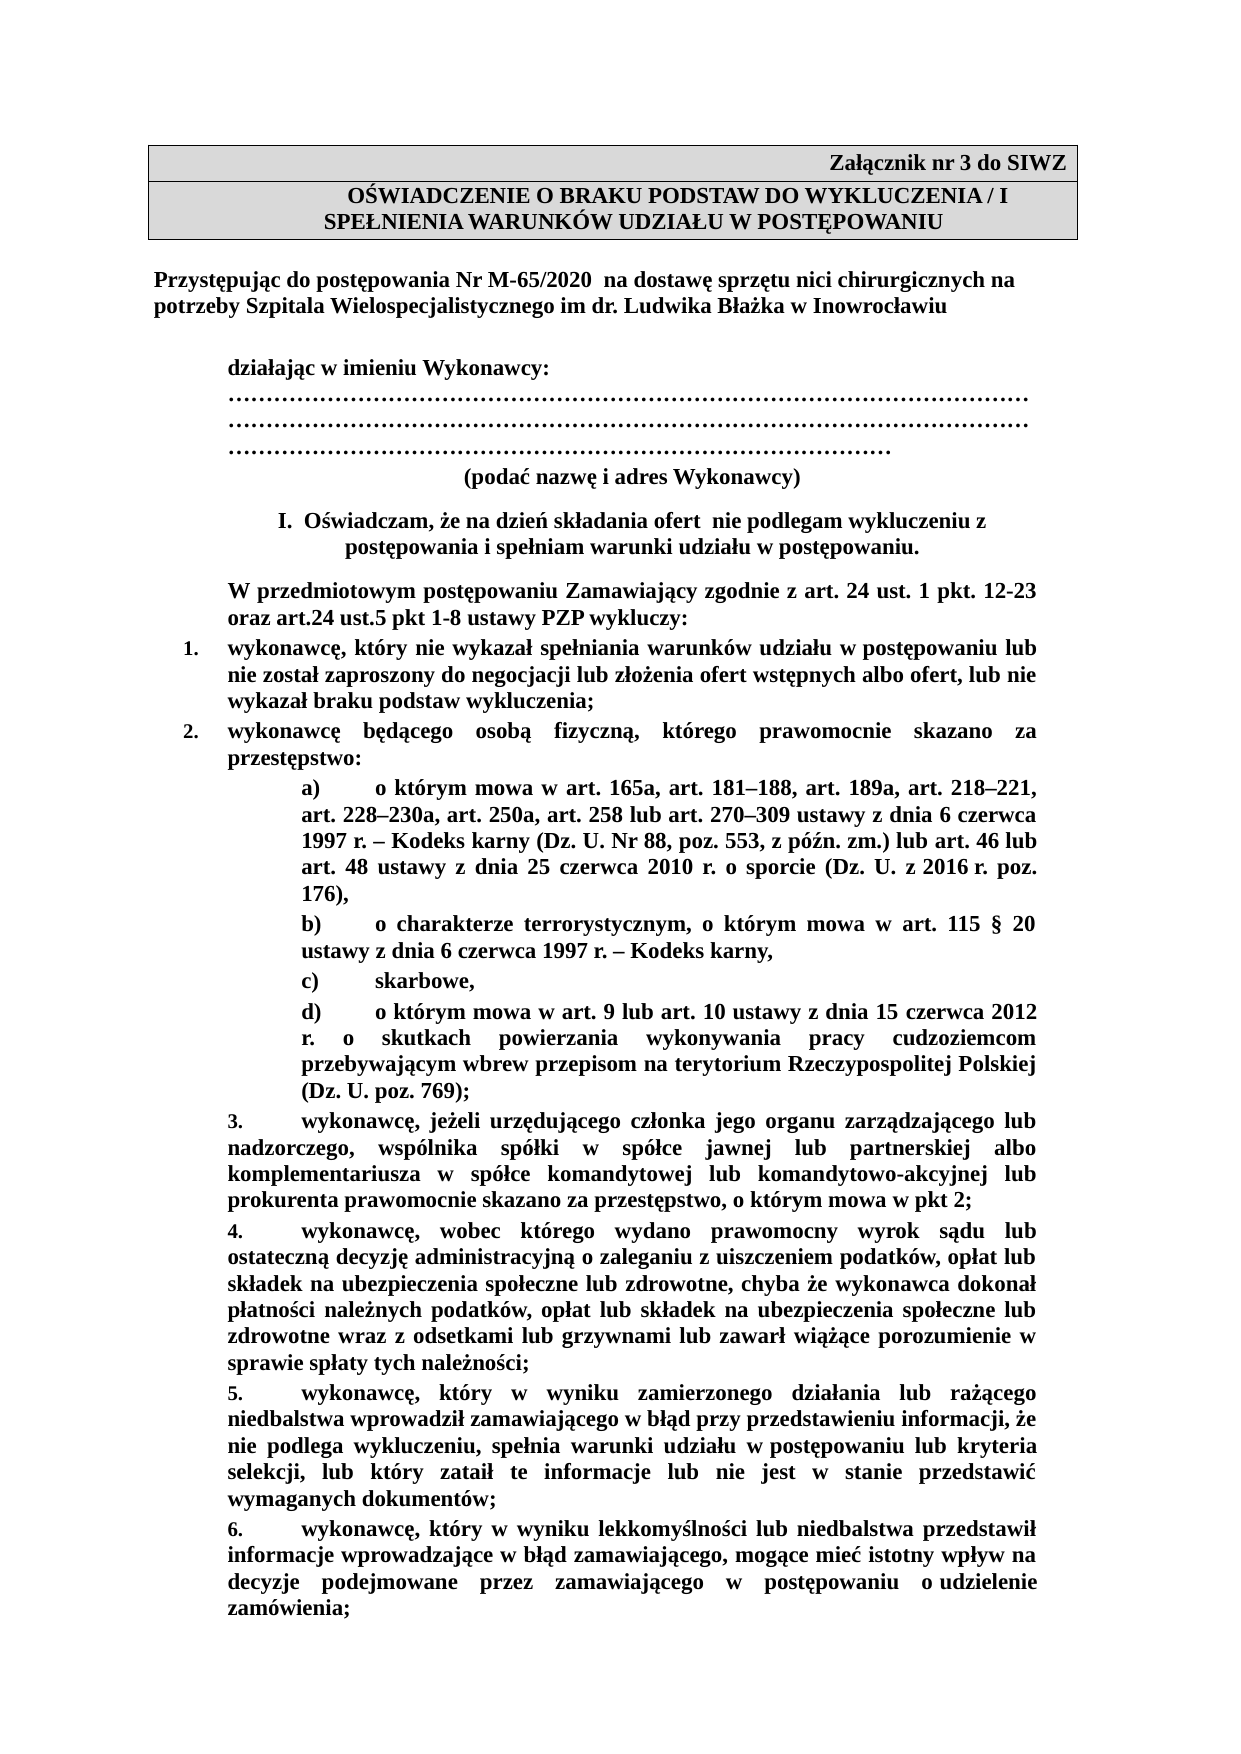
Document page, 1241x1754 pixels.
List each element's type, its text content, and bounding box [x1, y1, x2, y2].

table_cell [1049, 578, 1058, 1625]
table_cell działając w imieniu Wykonawcy:……………………………………………………………………………………………………………………………………………………………………………………………………………………………………………………………………… (podać nazwę i adres Wykonawcy) [142, 354, 1048, 494]
table_cell [1049, 494, 1058, 577]
table_cell [1049, 354, 1058, 494]
table_header [1049, 266, 1058, 354]
table_header Przystępując do postępowania Nr M-65/2020 na dostawę sprzętu nici chirurgicznych na potrzeby Szpitala Wielospecjalistycznego im dr. Ludwika Błażka w Inowrocławiu [142, 266, 1048, 354]
table_cell OŚWIADCZENIE O BRAKU PODSTAW DO WYKLUCZENIA / I SPEŁNIENIA WARUNKÓW UDZIAŁU W POSTĘPOWANIU [149, 182, 1077, 239]
table_header Załącznik nr 3 do SIWZ [149, 146, 1077, 181]
table_cell W przedmiotowym postępowaniu Zamawiający zgodnie z art. 24 ust. 1 pkt. 12-23 oraz art.24 ust.5 pkt 1-8 ustawy PZP wykluczy: wykonawcę, który nie wykazał spełniania warunków udziału w postępowaniu lub nie został zaproszony do negocjacji lub złożenia ofert wstępnych albo ofert, lub nie wykazał braku podstaw wykluczenia; wykonawcę będącego osobą fizyczną, którego prawomocnie skazano za przestępstwo: o którym mowa w­ art. 165a, art. 181–188, art. 189a, art. 218–221, art. 228–230a, art. 250a, art. 258 lub art. 270–309 ustawy z dnia 6 czerwca 1997 r. – Kodeks karny (Dz. U. Nr 88, poz. 553, z późn. zm.) lub­ art. 46 lub art. 48 ustawy z dnia 25 czerwca 2010 r. o sporcie (Dz. U. z 2016 r. poz. 176), o charakterze terrorystycznym, o którym mowa w art. 115 § 20 ustawy z dnia 6 czerwca 1997 r. – Kodeks karny, skarbowe, o którym mowa w art. 9 lub art. 10 ustawy z dnia 15 czerwca 2012 r. o skutkach powierzania wykonywania pracy cudzoziemcom przebywającym wbrew przepisom na terytorium Rzeczypospolitej Polskiej (Dz. U. poz. 769); wykonawcę, jeżeli urzędującego członka jego organu zarządzającego lub nadzorczego, wspólnika spółki w spółce jawnej lub partnerskiej albo komplementariusza w spółce komandytowej lub komandytowo-akcyjnej lub prokurenta prawomocnie skazano za przestępstwo, o którym mowa w pkt 2; wykonawcę, wobec którego wydano prawomocny wyrok sądu lub ostateczną decyzję administracyjną o zaleganiu z uiszczeniem podatków, opłat lub składek na ubezpieczenia społeczne lub zdrowotne, chyba że wykonawca dokonał płatności należnych podatków, opłat lub składek na ubezpieczenia społeczne lub zdrowotne wraz z odsetkami lub grzywnami lub zawarł wiążące porozumienie w sprawie spłaty tych należności; wykonawcę, który w wyniku zamierzonego działania lub rażącego niedbalstwa wprowadził zamawiającego w błąd przy przedstawieniu informacji, że nie podlega wykluczeniu, spełnia warunki udziału w postępowaniu lub kryteria selekcji, lub który zataił te informacje lub nie jest w stanie przedstawić wymaganych dokumentów; wykonawcę, który w wyniku lekkomyślności lub niedbalstwa przedstawił informacje wprowadzające w błąd zamawiającego, mogące mieć istotny wpływ na decyzje podejmowane przez zamawiającego w postępowaniu o udzielenie zamówienia; wykonawcę, który bezprawnie wpływał lub próbował wpłynąć na czynności zamawiającego lub pozyskać informacje poufne, mogące dać mu przewagę w postępowaniu o udzielenie zamówienia; wykonawcę, który brał udział w przygotowaniu postępowania o udzielenie zamówienia lub którego pracownik, a także osoba wykonująca pracę na podstawie umowy zlecenia, o dzieło, agencyjnej lub innej umowy o świadczenie usług, brał udział w przygotowaniu takiego postępowania, chyba że spowodowane tym zakłócenie konkurencji może być wyeliminowane w inny sposób niż przez wykluczenie wykonawcy z udziału w postępowaniu; wykonawcę, który z innymi wykonawcami zawarł porozumienie mające na celu zakłócenie konkurencji między wykonawcami w postępowaniu o udzielenie zamówienia, co zamawiający jest w stanie wykazać za pomocą stosownych środków dowodowych; wykonawcę będącego podmiotem zbiorowym, wobec którego sąd orzekł zakaz ubiegania się o zamówienia publiczne na podstawie ustawy z dnia 28 października 2002 r. o odpowiedzialności podmiotów zbiorowych za czyny zabronione pod groźbą kary (Dz. U. z 2015 r. poz. 1212, 1844 i 1855 oraz z 2016 r. poz. 437); wykonawcę, wobec którego orzeczono tytułem środka zapobiegawczego zakaz ubiegania się o zamówienia publiczne; wykonawców, którzy należąc do tej samej grupy kapitałowej, w rozumieniu ustawy z dnia 16 lutego 2007 r. o ochronie konkurencji i konsumentów (Dz. U. z 2015 r. poz. 184, 1618 i 1634), złożyli odrębne oferty, oferty częściowe lub wnioski o dopuszczenie do udziału w postępowaniu, chyba że wykażą, że istniejące między nimi powiązania nie prowadzą do zakłócenia konkurencji w postępowaniu o udzielenie zamówienia. Wykonawcę, w stosunku do którego otwarto likwidację, w zatwierdzonym przez sąd układzie w postępowaniu restrukturyzacyjnym jest przewidziane zaspokojenie wierzycieli przez likwidację jego majątku lub sąd zarządził likwidację jego majątku w trybie art. 332 ust. 1 ustawy z dnia 15 maja 2015 r. - Prawo restrukturyzacyjne (Dz. U. poz. 978, z późn. zm.) lub którego upadłość ogłoszono, z wyjątkiem wykonawcy, który po ogłoszeniu upadłości zawarł układ zatwierdzony prawomocnym postanowieniem sądu, jeżeli układ nie przewiduje zaspokojenia wierzycieli przez likwidację majątku upadłego, chyba że sąd zarządził likwidację jego majątku w trybie art. 366 ust. 1 ustawy z dnia 28 lutego 2003 r. - Prawo upadłościowe (Dz. U. z 2015 r. poz. 233, z późn. zm.); wykonawcę, który w sposób zawiniony poważnie naruszył obowiązki zawodowe, co podważa jego uczciwość, w szczególności gdy wykonawca w wyniku zamierzonego działania lub rażącego niedbalstwa nie wykonał lub nienależycie wykonał zamówienie, co zamawiający jest w stanie wykazać za pomocą stosownych środków dowodowych; jeżeli wykonawca lub osoby, o których mowa w ust. 1 pkt 14, uprawnione do reprezentowania wykonawcy pozostają w relacjach określonych w art. 17 ust. 1 pkt 2-4 z:Zamawiającym,osobami uprawnionymi do reprezentowania zamawiającego, członkami komisji przetargowej, osobami, które złożyły oświadczenie, o którym mowa w art. 17 ust. 2A chyba że jest możliwe zapewnienie bezstronności po stronie zamawiającego w inny sposób niż przez wykluczenie wykonawcy z udziału w postępowaniu; wykonawcę, który, z przyczyn leżących po jego stronie, nie wykonał albo nienależycie wykonał istotnym stopniu wcześniejszą umowę w sprawie zamówienia publicznego lub umowę koncesji, zawartą z zamawiającym, o którym mowa w art. 3 ust. 1 pkt 1-4, co doprowadziło do rozwiązania umowy lub zasądzenia odszkodowania; wykonawcę będącego osobą fizyczną, którego prawomocnie skazano za wykroczenie przeciwko prawom pracownika lub wykroczenie przeciwko środowisku, jeżeli za jego popełnienie wymierzono karę aresztu, ograniczenia wolności lub karę grzywny nie niższą niż 3000 złotych; jeżeli urzędującego członka jego organu zarządzającego lub nadzorczego, wspólnika spółki w spółce jawnej lub partnerskiej albo komplementariusza w spółce komandytowej lub komandytowo-akcyjnej lub prokurenta prawomocnie skazano za wykroczenie, o którym mowa w pkt 5; wobec którego wydano ostateczną decyzję administracyjną o naruszeniu obowiązków wynikających z przepisów prawa pracy, prawa ochrony środowiska lub przepisów o zabezpieczeniu społecznym, jeżeli wymierzono tą decyzją karę pieniężną nie niższą niż 3000 złotych; który naruszył obowiązki dotyczące płatności podatków, opłat lub składek na ubezpieczenia społeczne lub zdrowotne, co zamawiający jest w stanie wykazać za pomocą stosownych środków dowodowych, z wyjątkiem przypadku, o którym mowa w ust. 1 pkt 15, chyba że wykonawca dokonał płatności należnych podatków, opłat lub składek na ubezpieczenia społeczne lub zdrowotne wraz z odsetkami lub grzywnami lub zawarł wiążące porozumienie w sprawie spłaty tych należności. II. Oświadczam, że spełniam warunki udziału w stępowaniu dotyczące: sytuacji technicznej lub zawodowej i wykażę jego spełnienie poprzez złożenie po wezwaniu przez Zamawiającego następujących dokumentów : wykaz dostaw przedmiotu zamówienia, a w przypadku świadczeń okresowych lub ciągłych również wykonywanych dwóch dostaw ( w tym minimum jedna dostawa o wartości min. 50.000,00 zł netto) , w okresie ostatnich 3 lat przed upływem terminu składania ofert albo wniosków o dopuszczenie do udziału w postępowaniu, a jeżeli okres prowadzenia działalności jest krótszy – w tym okresie, wraz z podaniem ich wartości, przedmiotu, dat wykonania i podmiotów, na rzecz których dostawy lub usługi zostały wykonane, oraz załączeniem dowodów określających czy te dostawy lub usługi zostały wykonane lub są wykonywane należycie, przy czym dowodami, o których mowa, są referencje bądź inne dokumenty wystawione przez podmiot, na rzecz którego dostawy lub usługi były wykonywane, a w przypadku świadczeń okresowych lub ciągłych są wykonywane, a jeżeli z uzasadnionej przyczyny o obiektywnym charakterze wykonawca nie jest w stanie uzyskać tych dokumentów – oświadczenie wykonawcy; w przypadku świadczeń okresowych lub ciągłych nadal wykonywanych referencje bądź inne dokumenty potwierdzające ich należyte wykonywanie powinny być wydane nie wcześniej niż 3 miesiące przed upływem terminu składania ofert albo wniosków o dopuszczenie do udziału w postępowaniu. III. Oświadczam, że nie podlegam wykluczeniu i wykażę powyższe poprzez złożenie po wezwaniu przez Zamawiającego następujących dokumentów i oświadczeń: Odpis z właściwego rejestru lub centralnej ewidencji i informacji o działalności gospodarczej, jeżeli odrębne przepisy wymagają wpisu do rejestru lub ewidencji, w celu potwierdzenia braku podstaw wykluczenia na podstawie art.24 ust.5 pkt.1 ustawy (wystawiony nie wcześniej niż 6 miesięcy przed upływem terminu składania dokumentu); zaświadczenia właściwego naczelnika urzędu skarbowego potwierdzającego, że wykonawca nie zalega z opłacaniem podatków, wystawionego nie wcześniej niż 3 miesiące przed upływem terminu składania dokumentu, lub innego dokumentu potwierdzającego, że wykonawca zawarł porozumienie z właściwym organem podatkowym w sprawie spłat tych należności wraz z ewentualnymi odsetkami lub grzywnami, w szczególności uzyskał przewidziane prawem zwolnienie, odroczenie lub rozłożenie na raty zaległych płatności lub wstrzymanie w całości wykonania decyzji właściwego organu; zaświadczenia właściwej terenowej jednostki organizacyjnej Zakładu Ubezpieczeń Społecznych lub kasy Rolniczego Ubezpieczenia Społecznego albo innego dokumentu potwierdzającego, że wykonawca nie zalega z opłacaniem składek na ubezpieczenia społeczne lub zdrowotne, wystawionego nie wcześniej niż 3 miesiące przed upływem terminu składania dokumentu, lub innego dokumentu potwierdzającego, że wykonawca zawarł porozumienie z właściwym organem w sprawie spłat tych należności wraz z ewentualnymi odsetkami lub grzywnami, w szczególności uzyskał przewidziane prawem zwolnienie, odroczenie lub rozłożenie na raty zaległych płatności lub wstrzymanie w całości wykonania decyzji właściwego organu; oświadczenia wykonawcy o braku wydania wobec niego prawomocnego wyroku sądu lub ostatecznej decyzji administracyjnej o zaleganiu z uiszczaniem podatków, opłat lub składek na ubezpieczenia społeczne lub zdrowotne albo – w przypadku wydania takiego wyroku lub decyzji – dokumentów potwierdzających dokonanie płatności tych należności wraz z ewentualnymi odsetkami lub grzywnami lub zawarcie wiążącego porozumienia w sprawie spłat tych należności; oświadczenia wykonawcy o braku orzeczenia wobec niego tytułem środka zapobiegawczego zakazu ubiegania się o zamówienia publiczne; oświadczenie wykonawcy o braku wydania prawomocnego wyroku sądu skazującego za wykroczenie na karę ograniczenia wolności lub grzywny w zakresie określonym przez zamawiającego na podstawie art.24 ust.5 i 6 ustawy oświadczenia wykonawcy o braku wydania wobec niego ostatecznej decyzji administracyjnej o naruszeniu obowiązków wynikających z przepisów prawa pracy, prawa ochrony środowiska lub przepisów o zabezpieczeniu społecznym w zakresie określonym przez zamawiającego na podstawie art. 24 ust. 5 pkt 7 ustawy; IV. Oświadczam, iż na potwierdzenie, że przedmiot zamówienia spełnia wymagania Zamawiającego, złożę na każde żądanie Zamawiającego następujące dokumenty: oświadczam/y, iż posiadamy odpowiednie certyfikaty, atesty dopuszczające do obrotu proponowane materiały eksploatacyjne do urządzenia do terapii nerkozastępczej (tj. wpisu lub zgłoszenie do Rejestru Wyrobów Medycznych i podmiotów odpowiedzialnych za ich wprowadzenie do obrotu i używania nie dotyczy klasy wyrobu medycznego I i II a pod warunkiem, że pierwsze jego wprowadzenie nastąpiło w innym niż Polska kraju Unii Europejskiej, godnie z przepisami ustawy z dnia 20.05.2010 r. o Wyrobach Medycznych (Dz. U. 2020 poz. 186)oświadczenie o udzieleniu gwarancji na okres 12 miesięcy oraz udzieleniu rękojmi na okres min. 24 m-cy. [142, 578, 1048, 1625]
table_cell I. Oświadczam, że na dzień składania ofert nie podlegam wykluczeniu z postępowania i spełniam warunki udziału w postępowaniu. [142, 494, 1048, 577]
